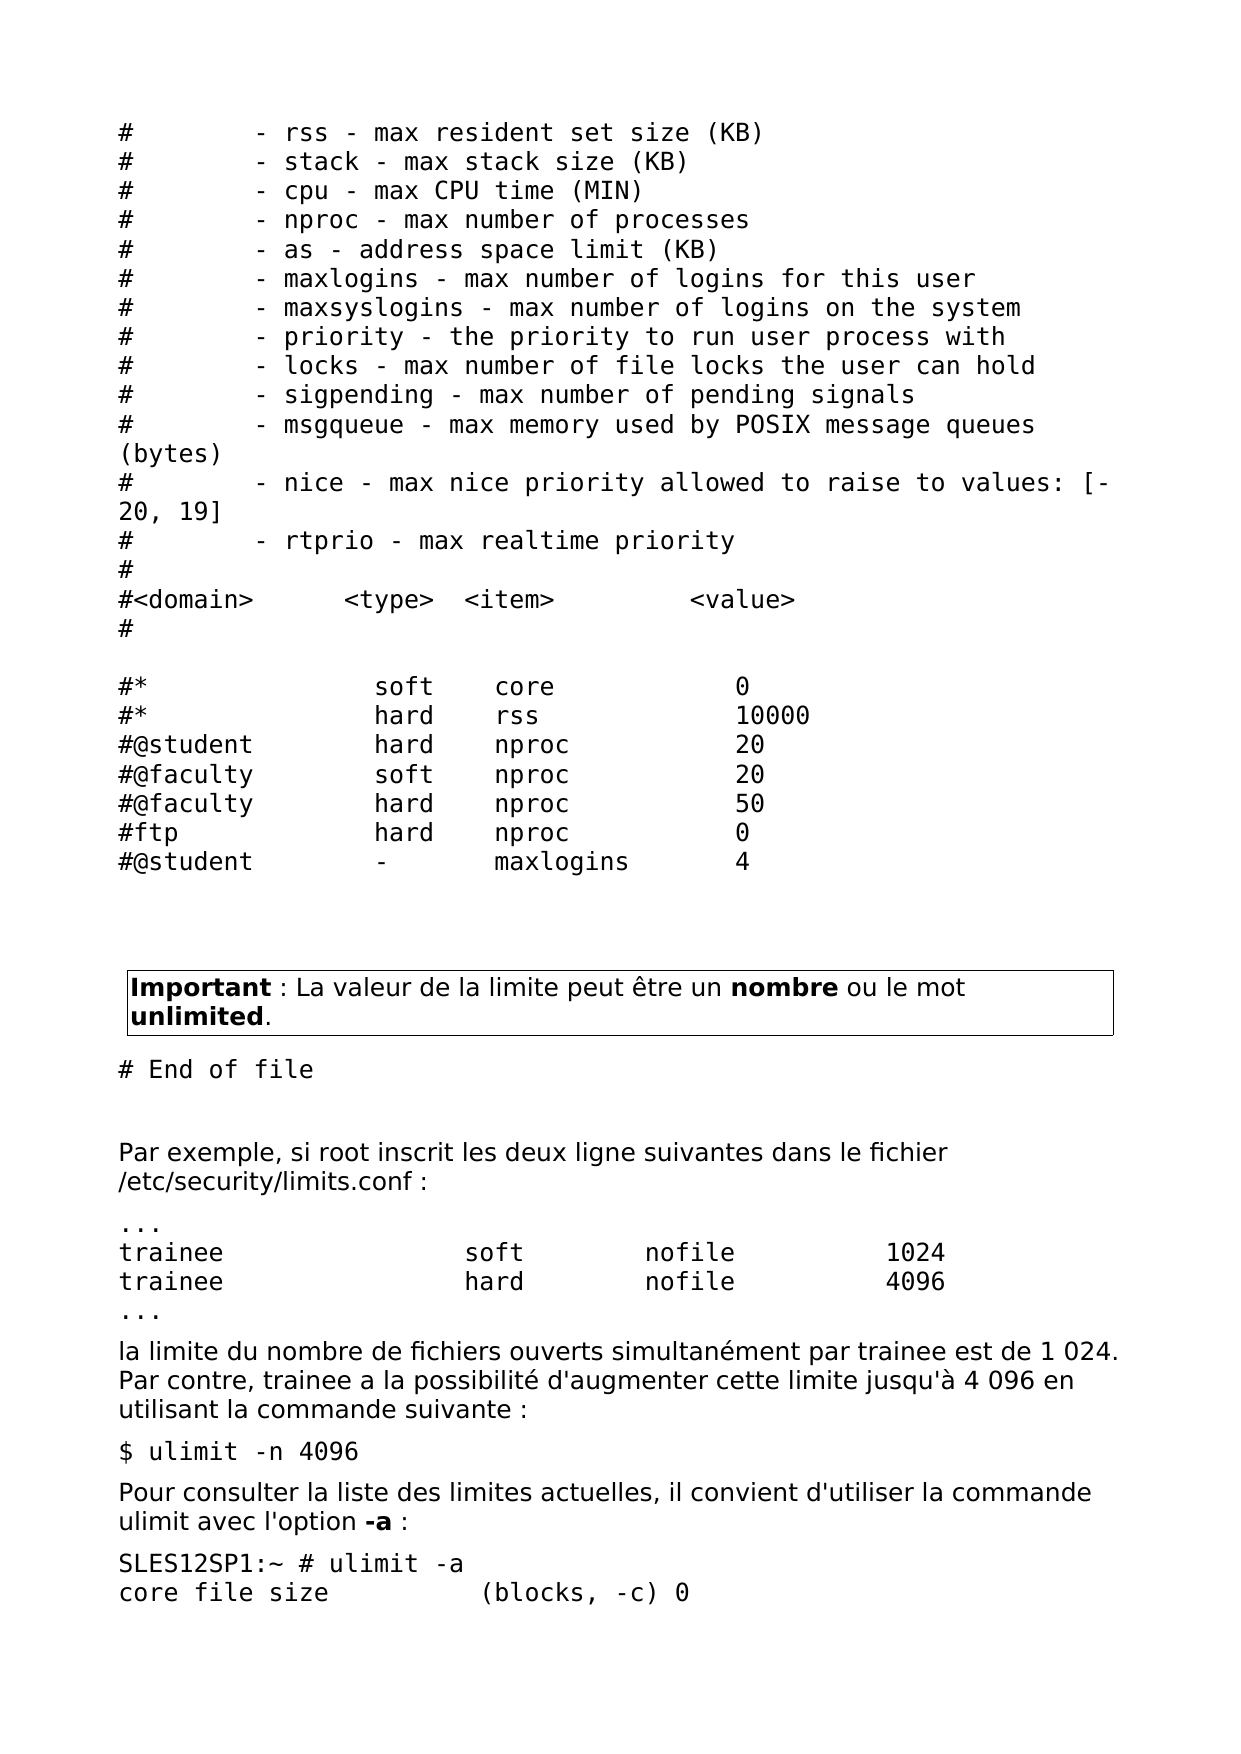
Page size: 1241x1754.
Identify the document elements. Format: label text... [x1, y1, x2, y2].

text Pour consulter la liste des limites actuelles, il convient d'utiliser la commande ulimit avec l'option -a : [118, 1478, 1122, 1536]
text Par exemple, si root inscrit les deux ligne suivantes dans le fichier /etc/security/limits.conf : [118, 1138, 1122, 1196]
text $ ulimit -n 4096 [118, 1437, 1122, 1466]
table_header Important : La valeur de la limite peut être un nombre ou le mot unlimited. [128, 971, 1113, 1034]
text SLES12SP1:~ # ulimit -a core file size (blocks, -c) 0 [118, 1549, 1122, 1607]
text la limite du nombre de fichiers ouverts simultanément par trainee est de 1 024. Par contre, trainee a la possibilité d'augmenter cette limite jusqu'à 4 096 en utilisant la commande suivante : [118, 1337, 1122, 1425]
text # End of file [118, 1043, 1122, 1084]
text ... trainee soft nofile 1024 trainee hard nofile 4096 ... [118, 1209, 1122, 1325]
text # - rss - max resident set size (KB) # - stack - max stack size (KB) # - cpu - max CPU time (MIN) # - nproc - max number of processes # - as - address space limit (KB) # - maxlogins - max number of logins for this user # - maxsyslogins - max number of logins on the system # - priority - the priority to run user process with # - locks - max number of file locks the user can hold # - sigpending - max number of pending signals # - msgqueue - max memory used by POSIX message queues (bytes) # - nice - max nice priority allowed to raise to values: [-20, 19] # - rtprio - max realtime priority # #<domain> <type> <item> <value> # #* soft core 0 #* hard rss 10000 #@student hard nproc 20 #@faculty soft nproc 20 #@faculty hard nproc 50 #ftp hard nproc 0 #@student - maxlogins 4 [118, 118, 1122, 947]
